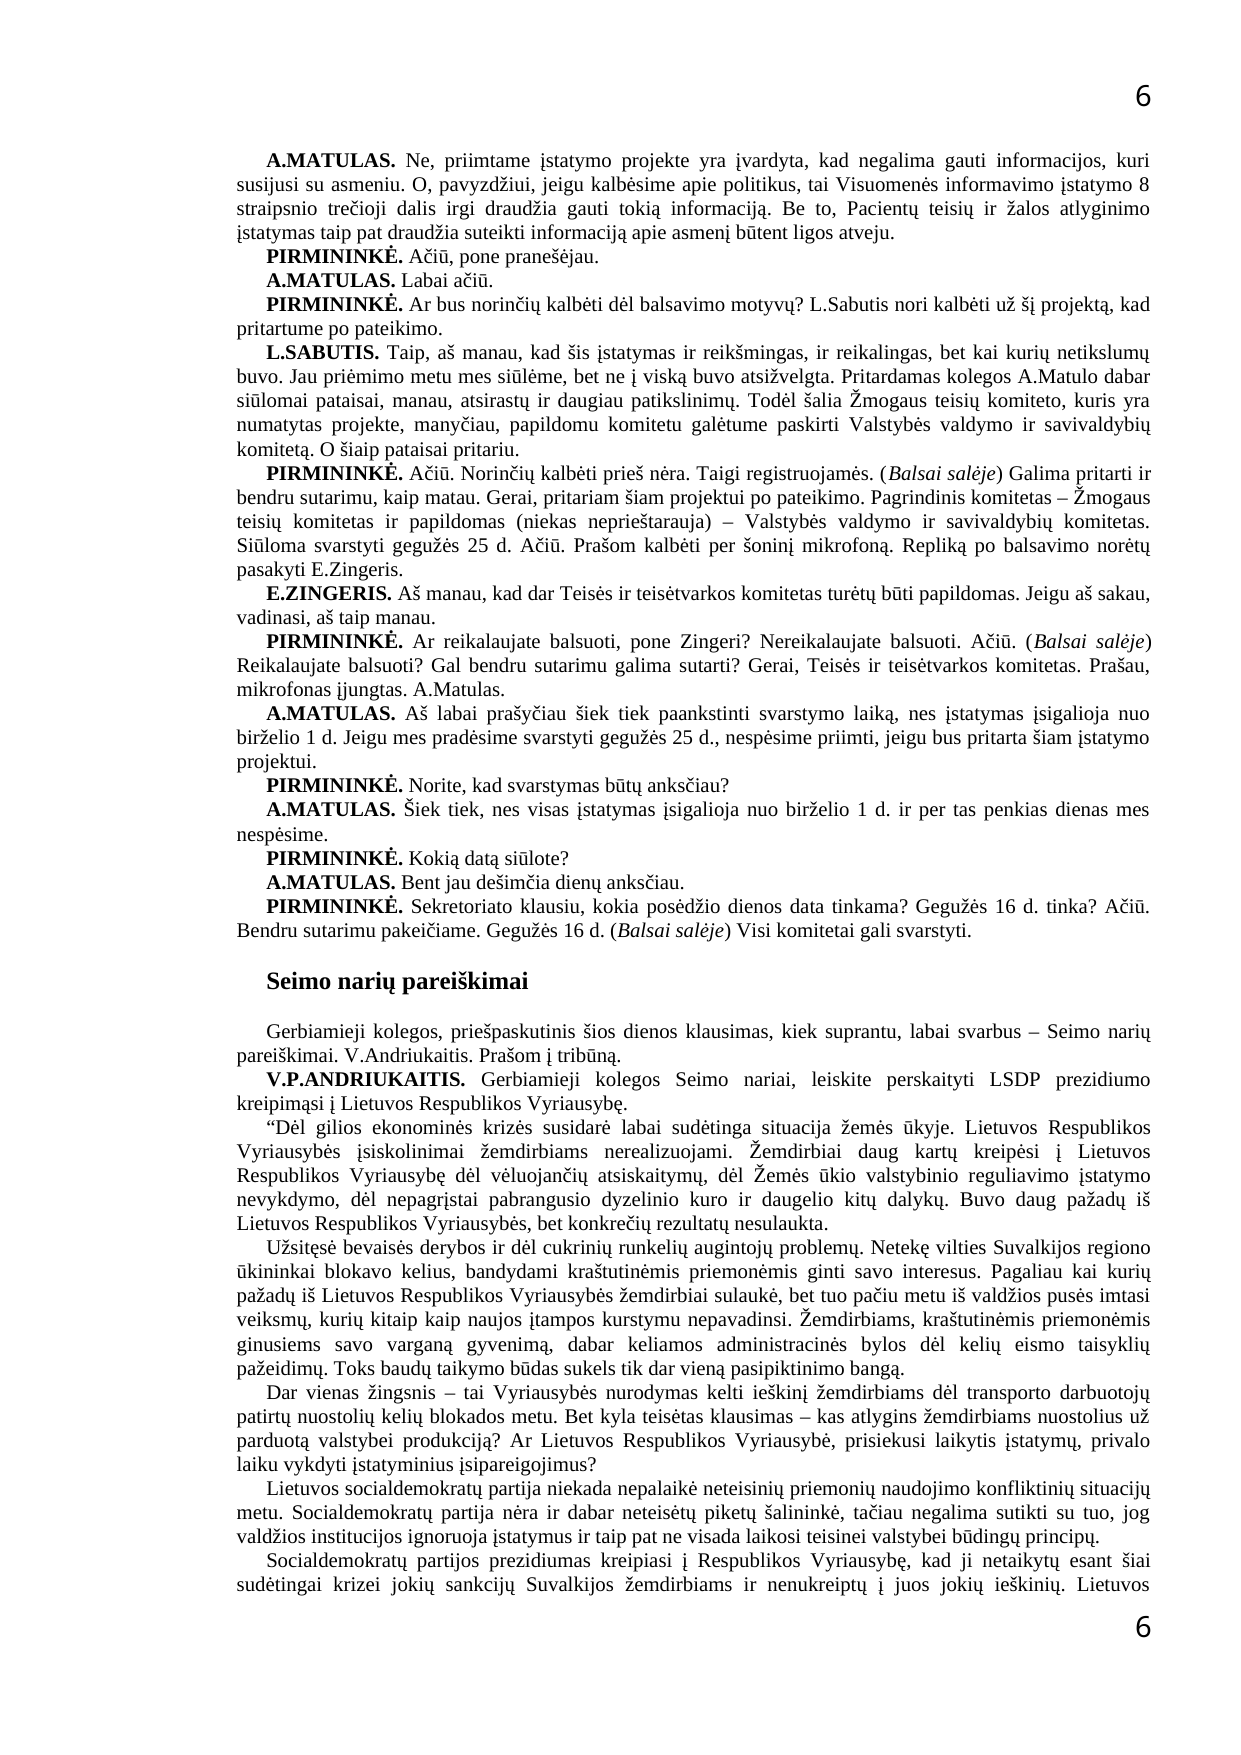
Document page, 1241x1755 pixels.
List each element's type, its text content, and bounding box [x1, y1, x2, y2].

text V.P.ANDRIUKAITIS. Gerbiamieji kolegos Seimo nariai, leiskite perskaityti LSDP prezidiumo kreipimąsi į Lietuvos Respublikos Vyriausybę. [236, 1067, 1152, 1115]
text PIRMININKĖ. Ačiū, pone pranešėjau. [236, 244, 1152, 268]
text Dar vienas žingsnis – tai Vyriausybės nurodymas kelti ieškinį žemdirbiams dėl transporto darbuotojų patirtų nuostolių kelių blokados metu. Bet kyla teisėtas klausimas – kas atlygins žemdirbiams nuostolius už parduotą valstybei produkciją? Ar Lietuvos Respublikos Vyriausybė, prisiekusi laikytis įstatymų, privalo laiku vykdyti įstatyminius įsipareigojimus? [236, 1379, 1152, 1476]
text PIRMININKĖ. Kokią datą siūlote? [236, 846, 1152, 869]
text PIRMININKĖ. Ačiū. Norinčių kalbėti prieš nėra. Taigi registruojamės. (Balsai salėje) Galima pritarti ir bendru sutarimu, kaip matau. Gerai, pritariam šiam projektui po pateikimo. Pagrindinis komitetas – Žmogaus teisių komitetas ir papildomas (niekas neprieštarauja) – Valstybės valdymo ir savivaldybių komitetas. Siūloma svarstyti gegužės 25 d. Ačiū. Prašom kalbėti per šoninį mikrofoną. Repliką po balsavimo norėtų pasakyti E.Zingeris. [236, 461, 1152, 581]
text Socialdemokratų partijos prezidiumas kreipiasi į Respublikos Vyriausybę, kad ji netaikytų esant šiai sudėtingai krizei jokių sankcijų Suvalkijos žemdirbiams ir nenukreiptų į juos jokių ieškinių. Lietuvos [236, 1548, 1152, 1596]
text PIRMININKĖ. Sekretoriato klausiu, kokia posėdžio dienos data tinkama? Gegužės 16 d. tinka? Ačiū. Bendru sutarimu pakeičiame. Gegužės 16 d. (Balsai salėje) Visi komitetai gali svarstyti. [236, 894, 1152, 942]
text PIRMININKĖ. Ar bus norinčių kalbėti dėl balsavimo motyvų? L.Sabutis nori kalbėti už šį projektą, kad pritartume po pateikimo. [236, 292, 1152, 340]
text Užsitęsė bevaisės derybos ir dėl cukrinių runkelių augintojų problemų. Netekę vilties Suvalkijos regiono ūkininkai blokavo kelius, bandydami kraštutinėmis priemonėmis ginti savo interesus. Pagaliau kai kurių pažadų iš Lietuvos Respublikos Vyriausybės žemdirbiai sulaukė, bet tuo pačiu metu iš valdžios pusės imtasi veiksmų, kurių kitaip kaip naujos įtampos kurstymu nepavadinsi. Žemdirbiams, kraštutinėmis priemonėmis ginusiems savo varganą gyvenimą, dabar keliamos administracinės bylos dėl kelių eismo taisyklių pažeidimų. Toks baudų taikymo būdas sukels tik dar vieną pasipiktinimo bangą. [236, 1235, 1152, 1379]
text A.MATULAS. Labai ačiū. [236, 268, 1152, 292]
text A.MATULAS. Šiek tiek, nes visas įstatymas įsigalioja nuo birželio 1 d. ir per tas penkias dienas mes nespėsime. [236, 797, 1152, 846]
text PIRMININKĖ. Norite, kad svarstymas būtų anksčiau? [236, 773, 1152, 797]
text A.MATULAS. Ne, priimtame įstatymo projekte yra įvardyta, kad negalima gauti informacijos, kuri susijusi su asmeniu. O, pavyzdžiui, jeigu kalbėsime apie politikus, tai Visuomenės informavimo įstatymo 8 straipsnio trečioji dalis irgi draudžia gauti tokią informaciją. Be to, Pacientų teisių ir žalos atlyginimo įstatymas taip pat draudžia suteikti informaciją apie asmenį būtent ligos atveju. [236, 148, 1152, 244]
text PIRMININKĖ. Ar reikalaujate balsuoti, pone Zingeri? Nereikalaujate balsuoti. Ačiū. (Balsai salėje) Reikalaujate balsuoti? Gal bendru sutarimu galima sutarti? Gerai, Teisės ir teisėtvarkos komitetas. Prašau, mikrofonas įjungtas. A.Matulas. [236, 629, 1152, 701]
text L.SABUTIS. Taip, aš manau, kad šis įstatymas ir reikšmingas, ir reikalingas, bet kai kurių netikslumų buvo. Jau priėmimo metu mes siūlėme, bet ne į viską buvo atsižvelgta. Pritardamas kolegos A.Matulo dabar siūlomai pataisai, manau, atsirastų ir daugiau patikslinimų. Todėl šalia Žmogaus teisių komiteto, kuris yra numatytas projekte, manyčiau, papildomu komitetu galėtume paskirti Valstybės valdymo ir savivaldybių komitetą. O šiaip pataisai pritariu. [236, 340, 1152, 461]
text A.MATULAS. Aš labai prašyčiau šiek tiek paankstinti svarstymo laiką, nes įstatymas įsigalioja nuo birželio 1 d. Jeigu mes pradėsime svarstyti gegužės 25 d., nespėsime priimti, jeigu bus pritarta šiam įstatymo projektui. [236, 701, 1152, 773]
text Seimo narių pareiškimai [236, 966, 1152, 994]
text A.MATULAS. Bent jau dešimčia dienų anksčiau. [236, 869, 1152, 894]
text “Dėl gilios ekonominės krizės susidarė labai sudėtinga situacija žemės ūkyje. Lietuvos Respublikos Vyriausybės įsiskolinimai žemdirbiams nerealizuojami. Žemdirbiai daug kartų kreipėsi į Lietuvos Respublikos Vyriausybę dėl vėluojančių atsiskaitymų, dėl Žemės ūkio valstybinio reguliavimo įstatymo nevykdymo, dėl nepagrįstai pabrangusio dyzelinio kuro ir daugelio kitų dalykų. Buvo daug pažadų iš Lietuvos Respublikos Vyriausybės, bet konkrečių rezultatų nesulaukta. [236, 1115, 1152, 1235]
text E.ZINGERIS. Aš manau, kad dar Teisės ir teisėtvarkos komitetas turėtų būti papildomas. Jeigu aš sakau, vadinasi, aš taip manau. [236, 581, 1152, 629]
text Lietuvos socialdemokratų partija niekada nepalaikė neteisinių priemonių naudojimo konfliktinių situacijų metu. Socialdemokratų partija nėra ir dabar neteisėtų piketų šalininkė, tačiau negalima sutikti su tuo, jog valdžios institucijos ignoruoja įstatymus ir taip pat ne visada laikosi teisinei valstybei būdingų principų. [236, 1476, 1152, 1548]
text Gerbiamieji kolegos, priešpaskutinis šios dienos klausimas, kiek suprantu, labai svarbus – Seimo narių pareiškimai. V.Andriukaitis. Prašom į tribūną. [236, 1019, 1152, 1067]
